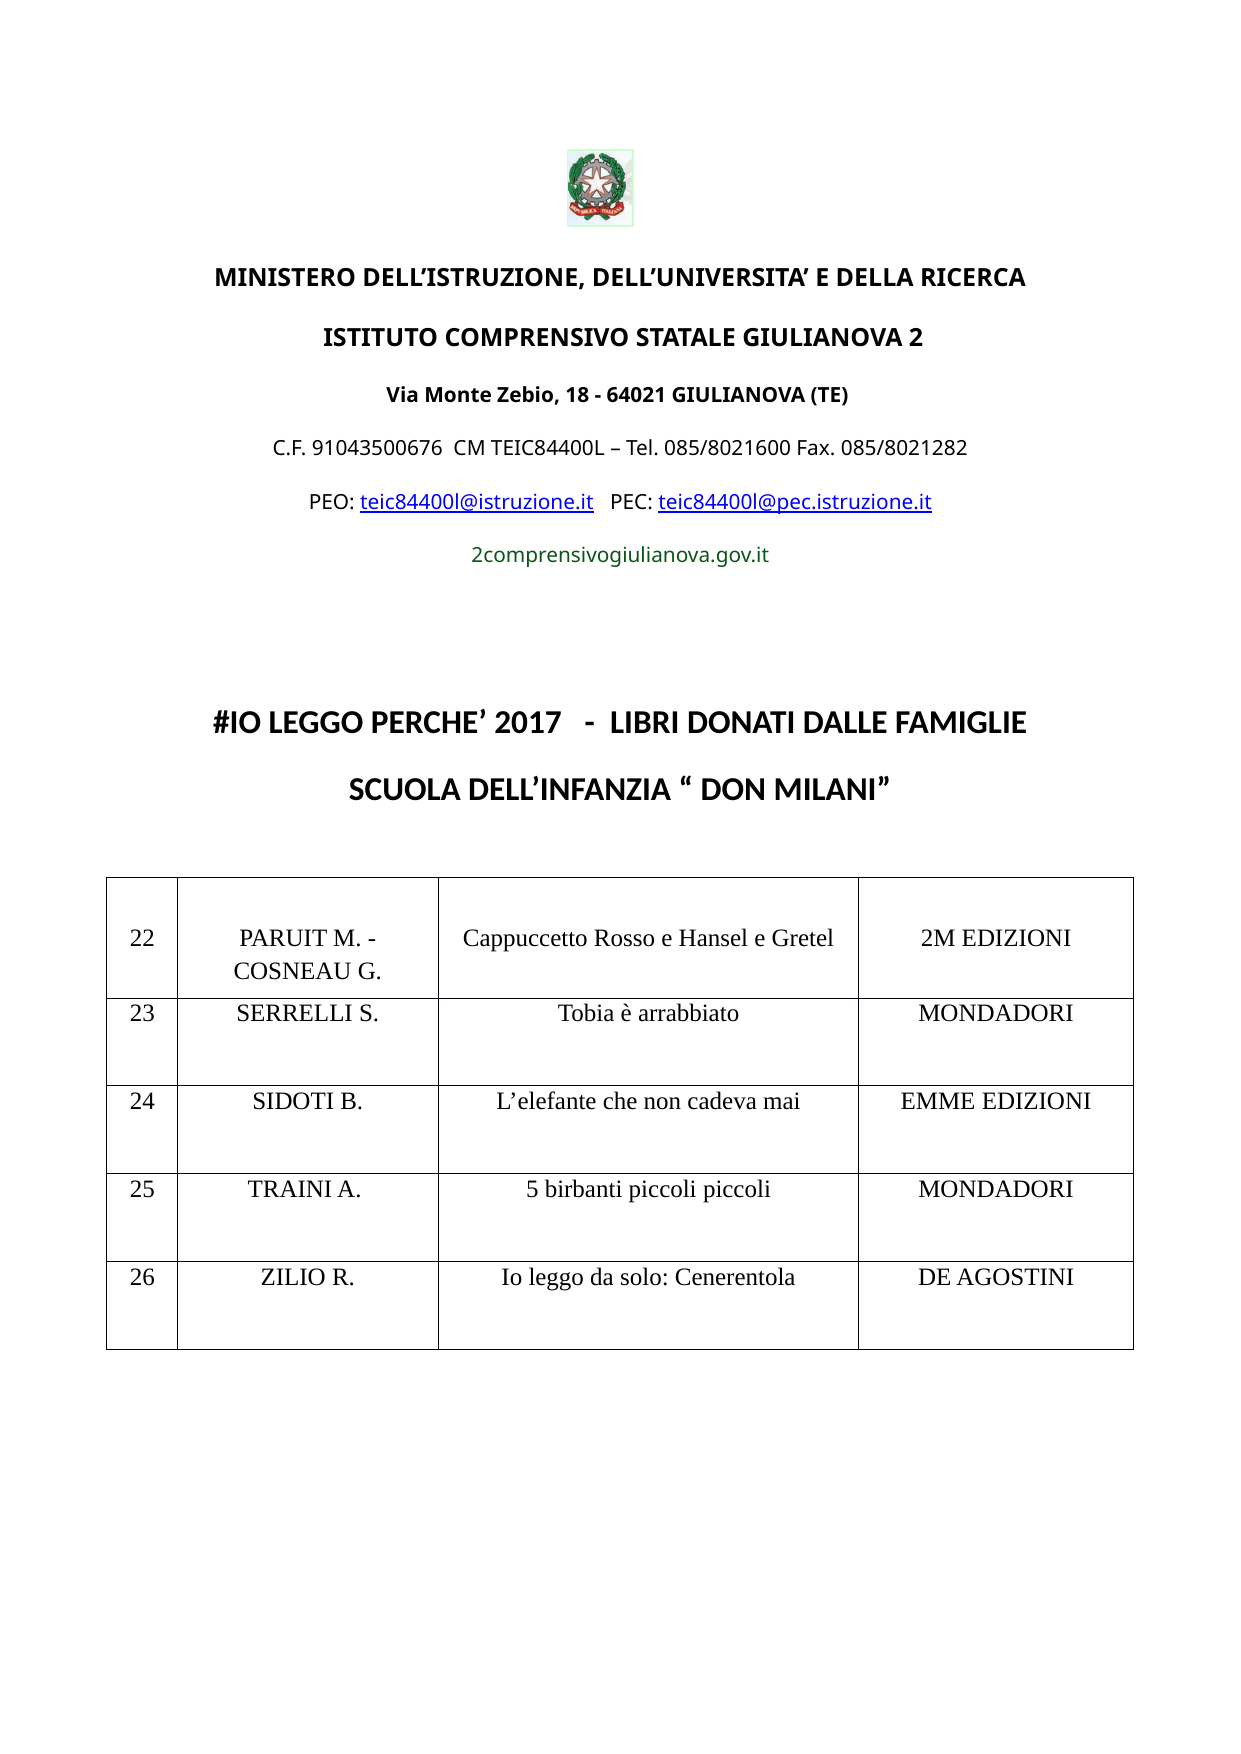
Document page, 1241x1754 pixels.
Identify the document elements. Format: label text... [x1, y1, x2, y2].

table_cell 22 [107, 878, 177, 997]
table_cell 25 [107, 1174, 177, 1261]
table_cell ZILIO R. [178, 1262, 438, 1349]
table_cell 5 birbanti piccoli piccoli [439, 1174, 858, 1261]
table_cell TRAINI A. [178, 1174, 438, 1261]
table_cell L’elefante che non cadeva mai [439, 1086, 858, 1173]
table_cell 2M EDIZIONI [859, 878, 1133, 997]
table_cell SERRELLI S. [178, 999, 438, 1085]
table_cell Cappuccetto Rosso e Hansel e Gretel [439, 878, 858, 997]
table_cell 24 [107, 1086, 177, 1173]
table_cell MONDADORI [859, 1174, 1133, 1261]
table_cell 26 [107, 1262, 177, 1349]
table_cell PARUIT M. - COSNEAU G. [178, 878, 438, 997]
table_cell EMME EDIZIONI [859, 1086, 1133, 1173]
table_cell 23 [107, 999, 177, 1085]
table_cell Io leggo da solo: Cenerentola [439, 1262, 858, 1349]
table_cell SIDOTI B. [178, 1086, 438, 1173]
picture [568, 151, 632, 225]
table_cell DE AGOSTINI [859, 1262, 1133, 1349]
table_cell Tobia è arrabbiato [439, 999, 858, 1085]
table_cell MONDADORI [859, 999, 1133, 1085]
